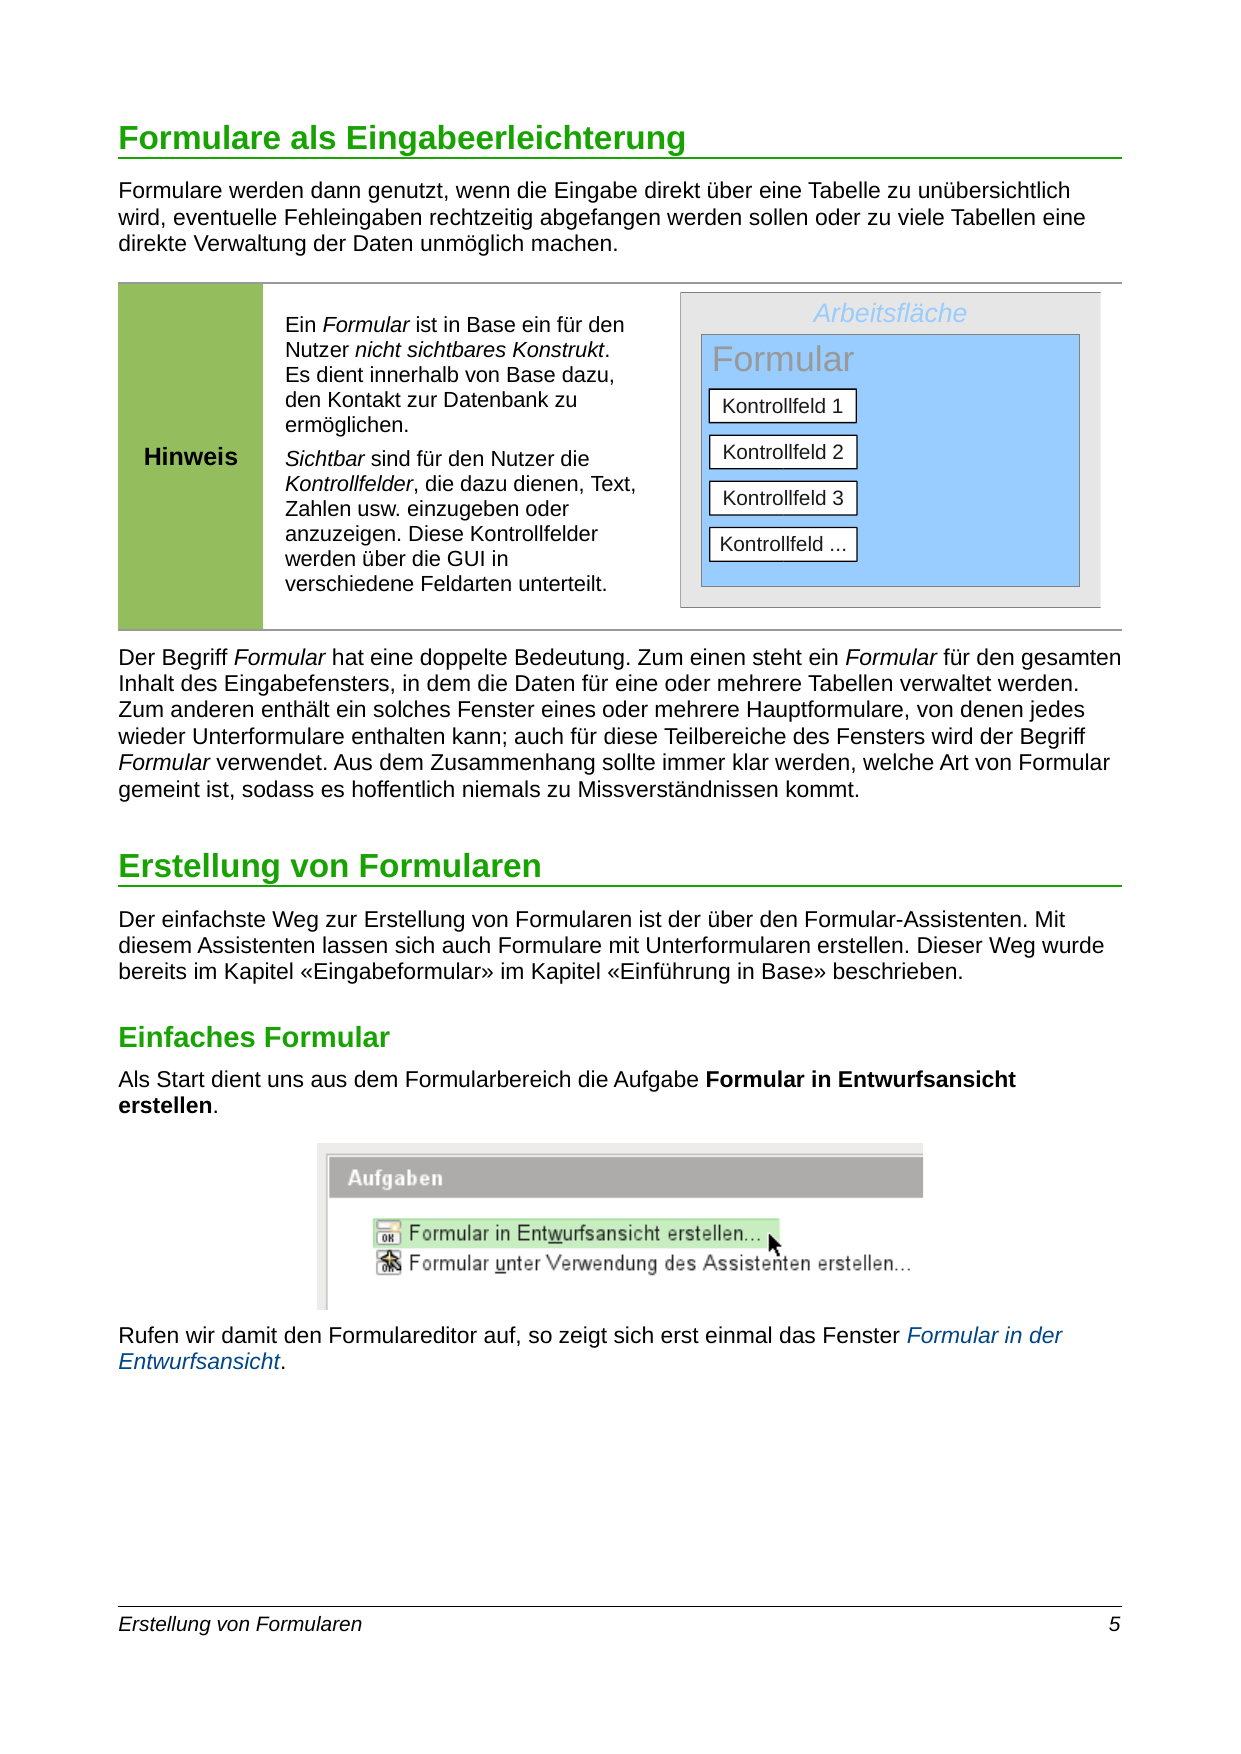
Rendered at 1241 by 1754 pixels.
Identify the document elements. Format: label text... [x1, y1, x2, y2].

text Der Begriff Formular hat eine doppelte Bedeutung. Zum einen steht ein Formular für den gesamten Inhalt des Eingabefensters, in dem die Daten für eine oder mehrere Tabellen verwaltet werden. Zum anderen enthält ein solches Fenster eines oder mehrere Hauptformulare, von denen jedes wieder Unterformulare enthalten kann; auch für diese Teilbereiche des Fensters wird der Begriff Formular verwendet. Aus dem Zusammenhang sollte immer klar werden, welche Art von Formular gemeint ist, sodass es hoffentlich niemals zu Missverständnissen kommt. [118, 644, 1122, 802]
table_header [659, 284, 1122, 629]
table_header Hinweis [118, 284, 263, 629]
subtitle Einfaches Formular [118, 1020, 1122, 1054]
picture [317, 1143, 924, 1310]
subtitle Formulare als Eingabeerleichterung [118, 118, 1122, 157]
text Als Start dient uns aus dem Formularbereich die Aufgabe Formular in Entwurfsansicht erstellen. [118, 1066, 1122, 1119]
text Formulare werden dann genutzt, wenn die Eingabe direkt über eine Tabelle zu unübersichtlich wird, eventuelle Fehleingaben rechtzeitig abgefangen werden sollen oder zu viele Tabellen eine direkte Verwaltung der Daten unmöglich machen. [118, 177, 1122, 257]
table_header Ein Formular ist in Base ein für den Nutzer nicht sichtbares Konstrukt. Es dient innerhalb von Base dazu, den Kontakt zur Datenbank zu ermöglichen. Sichtbar sind für den Nutzer die Kontrollfelder, die dazu dienen, Text, Zahlen usw. einzugeben oder anzuzeigen. Diese Kontrollfelder werden über die GUI in verschiedene Feldarten unterteilt. [263, 284, 659, 629]
subtitle Erstellung von Formularen [118, 846, 1122, 885]
text Der einfachste Weg zur Erstellung von Formularen ist der über den Formular-Assistenten. Mit diesem Assistenten lassen sich auch Formulare mit Unterformularen erstellen. Dieser Weg wurde bereits im Kapitel «Eingabeformular» im Kapitel «Einführung in Base» beschrieben. [118, 906, 1122, 985]
text Rufen wir damit den Formulareditor auf, so zeigt sich erst einmal das Fenster Formular in der Entwurfsansicht. [118, 1322, 1122, 1375]
